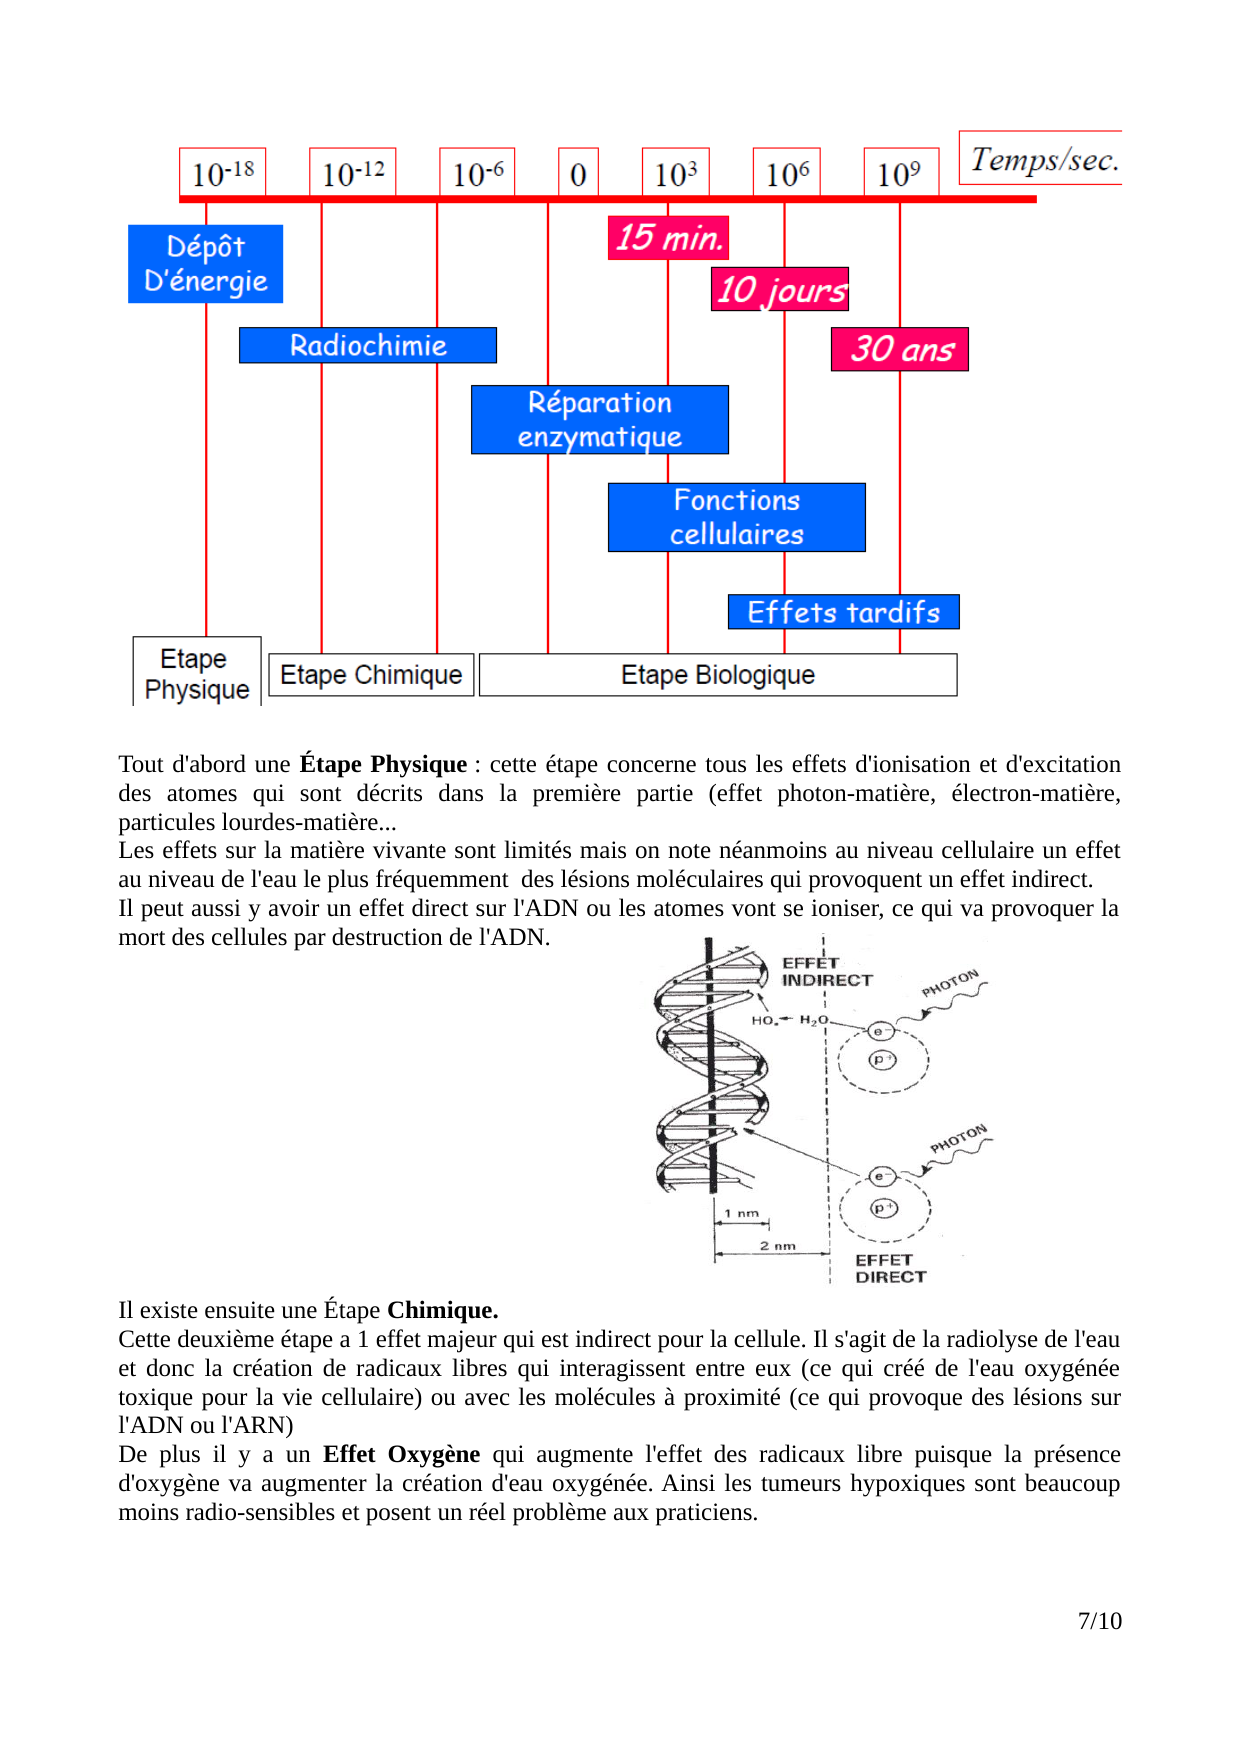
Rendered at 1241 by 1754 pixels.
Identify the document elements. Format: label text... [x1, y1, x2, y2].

text De plus il y a un Effet Oxygène qui augmente l'effet des radicaux libre puisque la présence d'oxygène va augmenter la création d'eau oxygénée. Ainsi les tumeurs hypoxiques sont beaucoup moins radio-sensibles et posent un réel problème aux praticiens. [118, 1439, 1122, 1525]
picture [639, 933, 1005, 1294]
text Les effets sur la matière vivante sont limités mais on note néanmoins au niveau cellulaire un effet au niveau de l'eau le plus fréquemment des lésions moléculaires qui provoquent un effet indirect. [118, 835, 1122, 893]
text Tout d'abord une Étape Physique : cette étape concerne tous les effets d'ionisation et d'excitation des atomes qui sont décrits dans la première partie (effet photon-matière, électron-matière, particules lourdes-matière... [118, 749, 1122, 835]
text Il existe ensuite une Étape Chimique. [118, 1295, 1122, 1324]
text Cette deuxième étape a 1 effet majeur qui est indirect pour la cellule. Il s'agit de la radiolyse de l'eau et donc la création de radicaux libres qui interagissent entre eux (ce qui créé de l'eau oxygénée toxique pour la vie cellulaire) ou avec les molécules à proximité (ce qui provoque des lésions sur l'ADN ou l'ARN) [118, 1324, 1122, 1439]
text Il peut aussi y avoir un effet direct sur l'ADN ou les atomes vont se ioniser, ce qui va provoquer la mort des cellules par destruction de l'ADN. [118, 893, 1122, 950]
